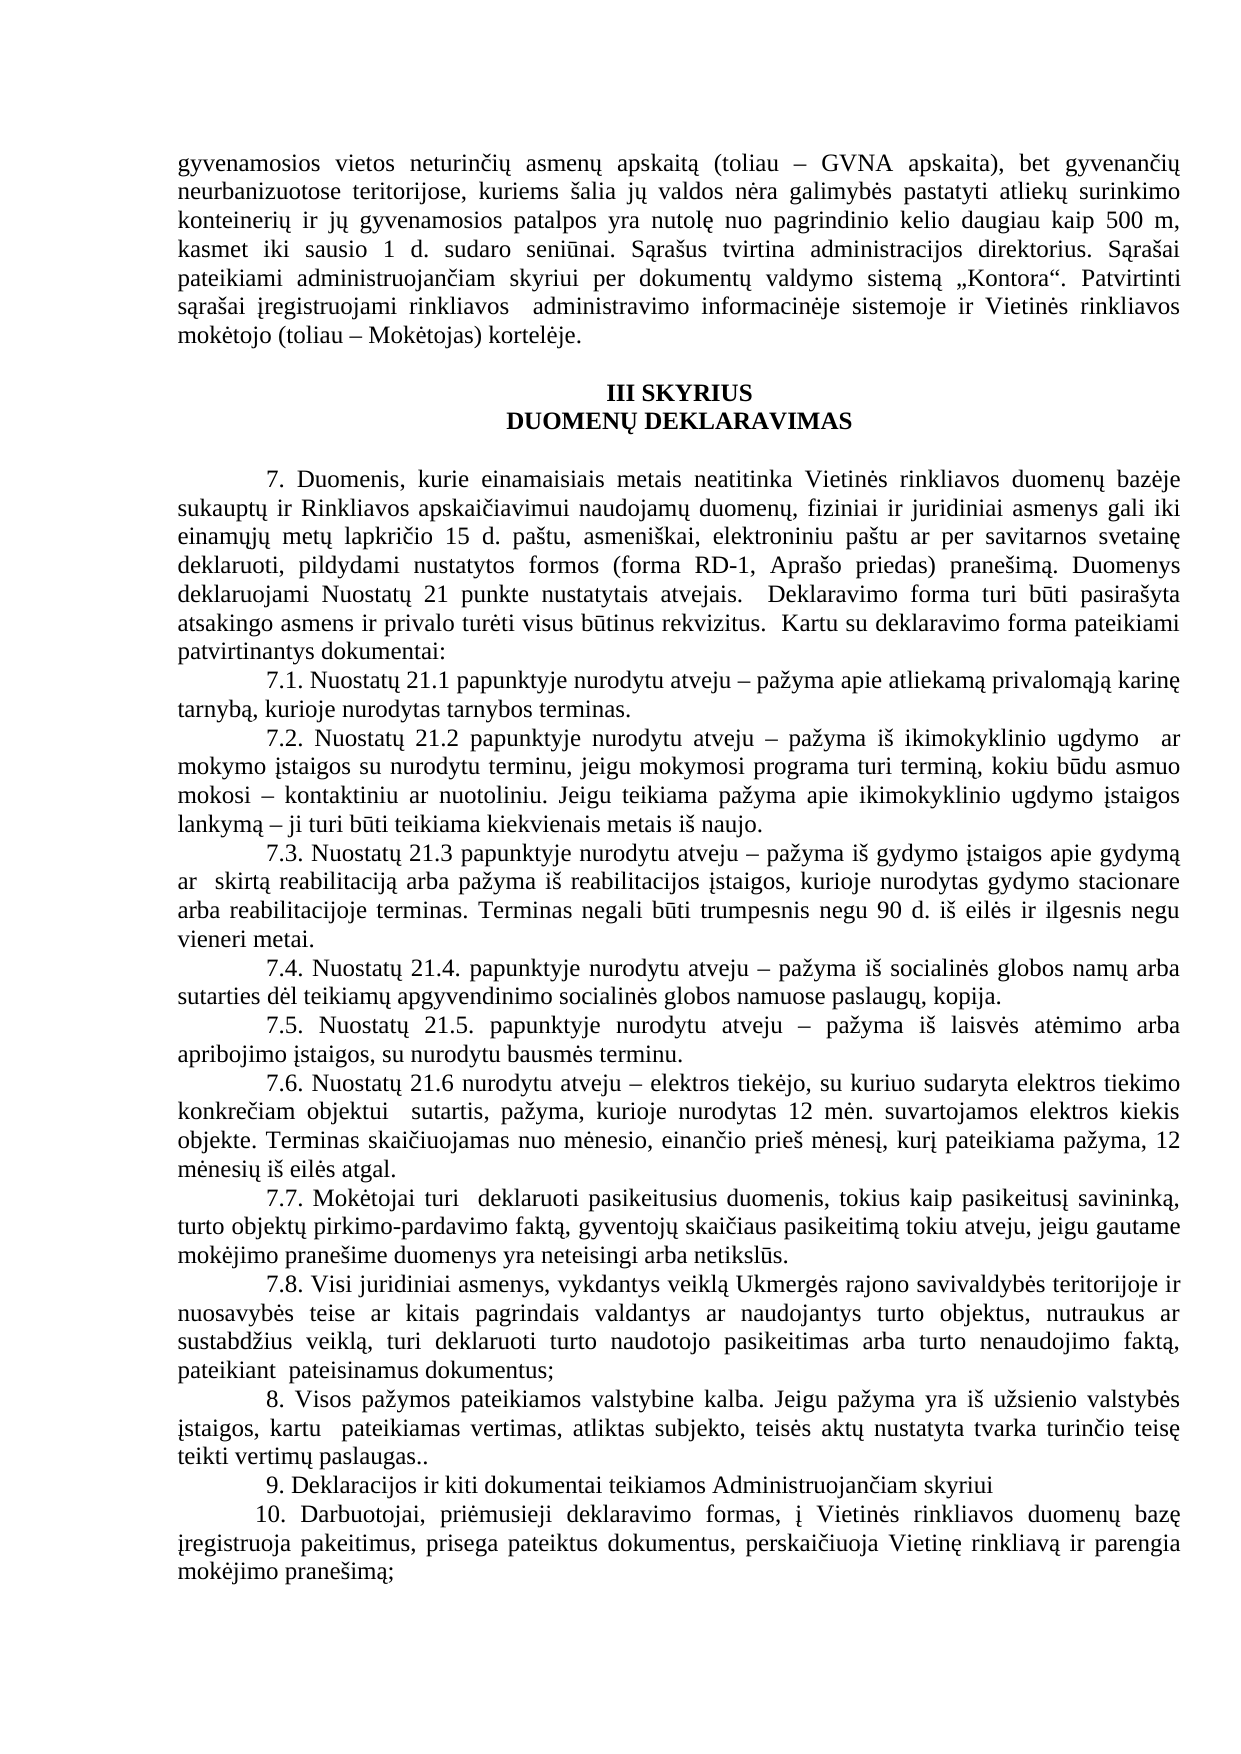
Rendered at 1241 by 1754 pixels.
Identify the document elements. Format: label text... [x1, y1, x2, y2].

text III SKYRIUS [177, 378, 1181, 406]
text 7.7. Mokėtojai turi deklaruoti pasikeitusius duomenis, tokius kaip pasikeitusį savininką, turto objektų pirkimo-pardavimo faktą, gyventojų skaičiaus pasikeitimą tokiu atveju, jeigu gautame mokėjimo pranešime duomenys yra neteisingi arba netikslūs. [177, 1183, 1181, 1269]
text 7.8. Visi juridiniai asmenys, vykdantys veiklą Ukmergės rajono savivaldybės teritorijoje ir nuosavybės teise ar kitais pagrindais valdantys ar naudojantys turto objektus, nutraukus ar sustabdžius veiklą, turi deklaruoti turto naudotojo pasikeitimas arba turto nenaudojimo faktą, pateikiant pateisinamus dokumentus; [177, 1269, 1181, 1384]
text 7.6. Nuostatų 21.6 nurodytu atveju – elektros tiekėjo, su kuriuo sudaryta elektros tiekimo konkrečiam objektui sutartis, pažyma, kurioje nurodytas 12 mėn. suvartojamos elektros kiekis objekte. Terminas skaičiuojamas nuo mėnesio, einančio prieš mėnesį, kurį pateikiama pažyma, 12 mėnesių iš eilės atgal. [177, 1068, 1181, 1183]
text gyvenamosios vietos neturinčių asmenų apskaitą (toliau – GVNA apskaita), bet gyvenančių neurbanizuotose teritorijose, kuriems šalia jų valdos nėra galimybės pastatyti atliekų surinkimo konteinerių ir jų gyvenamosios patalpos yra nutolę nuo pagrindinio kelio daugiau kaip 500 m, kasmet iki sausio 1 d. sudaro seniūnai. Sąrašus tvirtina administracijos direktorius. Sąrašai pateikiami administruojančiam skyriui per dokumentų valdymo sistemą „Kontora“. Patvirtinti sąrašai įregistruojami rinkliavos administravimo informacinėje sistemoje ir Vietinės rinkliavos mokėtojo (toliau – Mokėtojas) kortelėje. [177, 148, 1181, 349]
text 7.3. Nuostatų 21.3 papunktyje nurodytu atveju – pažyma iš gydymo įstaigos apie gydymą ar skirtą reabilitaciją arba pažyma iš reabilitacijos įstaigos, kurioje nurodytas gydymo stacionare arba reabilitacijoje terminas. Terminas negali būti trumpesnis negu 90 d. iš eilės ir ilgesnis negu vieneri metai. [177, 838, 1181, 953]
text 7.2. Nuostatų 21.2 papunktyje nurodytu atveju – pažyma iš ikimokyklinio ugdymo ar mokymo įstaigos su nurodytu terminu, jeigu mokymosi programa turi terminą, kokiu būdu asmuo mokosi – kontaktiniu ar nuotoliniu. Jeigu teikiama pažyma apie ikimokyklinio ugdymo įstaigos lankymą – ji turi būti teikiama kiekvienais metais iš naujo. [177, 723, 1181, 838]
text 8. Visos pažymos pateikiamos valstybine kalba. Jeigu pažyma yra iš užsienio valstybės įstaigos, kartu pateikiamas vertimas, atliktas subjekto, teisės aktų nustatyta tvarka turinčio teisę teikti vertimų paslaugas.. [177, 1384, 1181, 1470]
text 7. Duomenis, kurie einamaisiais metais neatitinka Vietinės rinkliavos duomenų bazėje sukauptų ir Rinkliavos apskaičiavimui naudojamų duomenų, fiziniai ir juridiniai asmenys gali iki einamųjų metų lapkričio 15 d. paštu, asmeniškai, elektroniniu paštu ar per savitarnos svetainę deklaruoti, pildydami nustatytos formos (forma RD-1, Aprašo priedas) pranešimą. Duomenys deklaruojami Nuostatų 21 punkte nustatytais atvejais. Deklaravimo forma turi būti pasirašyta atsakingo asmens ir privalo turėti visus būtinus rekvizitus. Kartu su deklaravimo forma pateikiami patvirtinantys dokumentai: [177, 464, 1181, 665]
text 9. Deklaracijos ir kiti dokumentai teikiamos Administruojančiam skyriui [177, 1470, 1181, 1499]
text DUOMENŲ DEKLARAVIMAS [177, 406, 1181, 435]
text 7.5. Nuostatų 21.5. papunktyje nurodytu atveju – pažyma iš laisvės atėmimo arba apribojimo įstaigos, su nurodytu bausmės terminu. [177, 1010, 1181, 1068]
text 7.4. Nuostatų 21.4. papunktyje nurodytu atveju – pažyma iš socialinės globos namų arba sutarties dėl teikiamų apgyvendinimo socialinės globos namuose paslaugų, kopija. [177, 953, 1181, 1010]
text 7.1. Nuostatų 21.1 papunktyje nurodytu atveju – pažyma apie atliekamą privalomąją karinę tarnybą, kurioje nurodytas tarnybos terminas. [177, 665, 1181, 723]
text 10. Darbuotojai, priėmusieji deklaravimo formas, į Vietinės rinkliavos duomenų bazę įregistruoja pakeitimus, prisega pateiktus dokumentus, perskaičiuoja Vietinę rinkliavą ir parengia mokėjimo pranešimą; [177, 1499, 1181, 1585]
